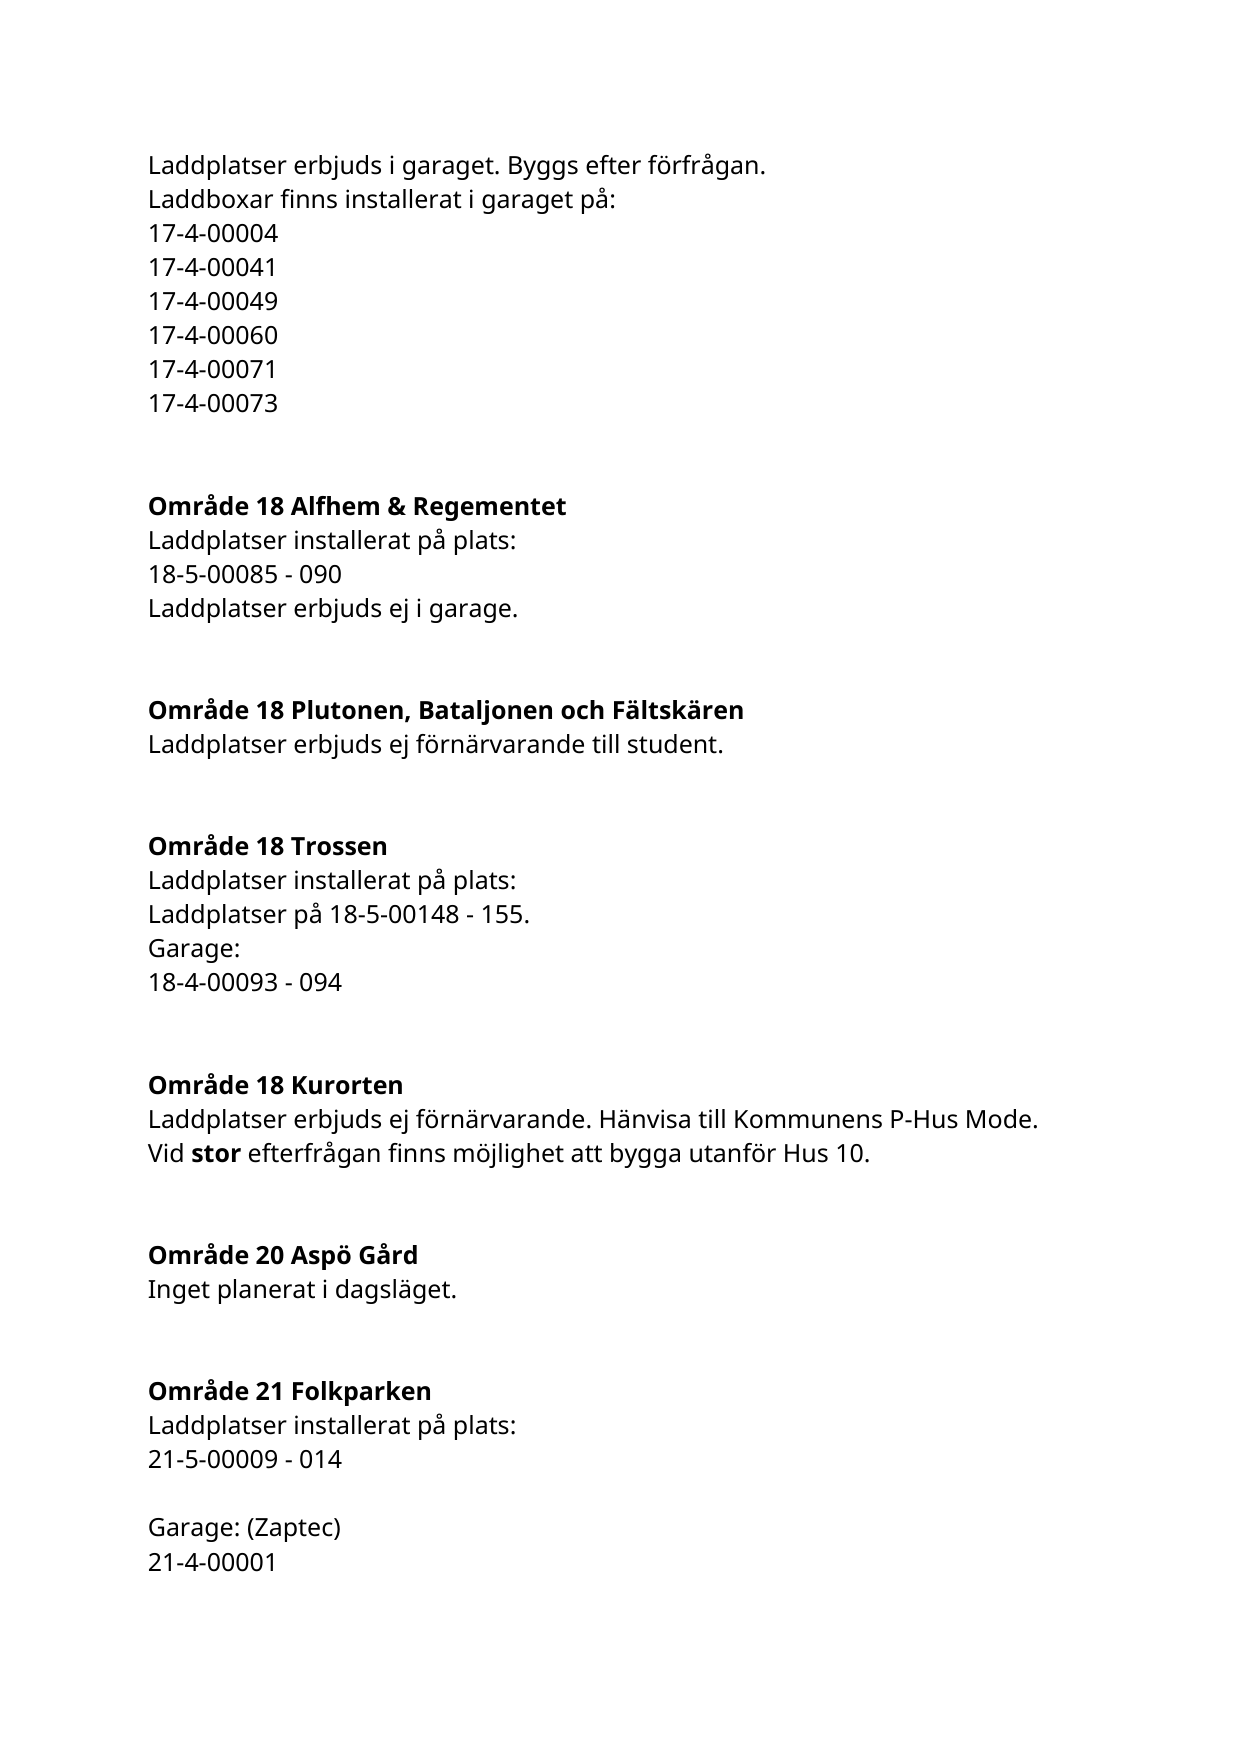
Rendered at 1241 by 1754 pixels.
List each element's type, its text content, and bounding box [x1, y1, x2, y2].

text Område 18 Plutonen, Bataljonen och Fältskären [148, 693, 1093, 727]
text Laddplatser erbjuds ej förnärvarande. Hänvisa till Kommunens P-Hus Mode. [148, 1101, 1093, 1135]
text 18-4-00093 - 094 [148, 965, 1093, 999]
text Område 18 Trossen [148, 829, 1093, 863]
text 17-4-00049 [148, 284, 1093, 318]
text Område 21 Folkparken [148, 1374, 1093, 1408]
text 17-4-00073 [148, 386, 1093, 420]
text Område 18 Alfhem & Regementet [148, 488, 1093, 522]
text Garage: (Zaptec) [148, 1510, 1093, 1544]
text 17-4-00071 [148, 352, 1093, 386]
text Inget planerat i dagsläget. [148, 1272, 1093, 1306]
text 18-5-00085 - 090 [148, 556, 1093, 590]
text 17-4-00060 [148, 318, 1093, 352]
text Laddboxar finns installerat i garaget på: [148, 182, 1093, 216]
text Laddplatser erbjuds ej förnärvarande till student. [148, 727, 1093, 761]
text 17-4-00004 [148, 216, 1093, 250]
text Område 18 Kurorten [148, 1067, 1093, 1101]
text Laddplatser erbjuds i garaget. Byggs efter förfrågan. [148, 148, 1093, 182]
text Laddplatser på 18-5-00148 - 155. [148, 897, 1093, 931]
text 21-5-00009 - 014 [148, 1442, 1093, 1476]
text Garage: [148, 931, 1093, 965]
text 21-4-00001 [148, 1544, 1093, 1578]
text Laddplatser installerat på plats: [148, 1408, 1093, 1442]
text Laddplatser erbjuds ej i garage. [148, 590, 1093, 624]
text 17-4-00041 [148, 250, 1093, 284]
text Vid stor efterfrågan finns möjlighet att bygga utanför Hus 10. [148, 1135, 1093, 1169]
text Laddplatser installerat på plats: [148, 522, 1093, 556]
text Område 20 Aspö Gård [148, 1238, 1093, 1272]
text Laddplatser installerat på plats: [148, 863, 1093, 897]
